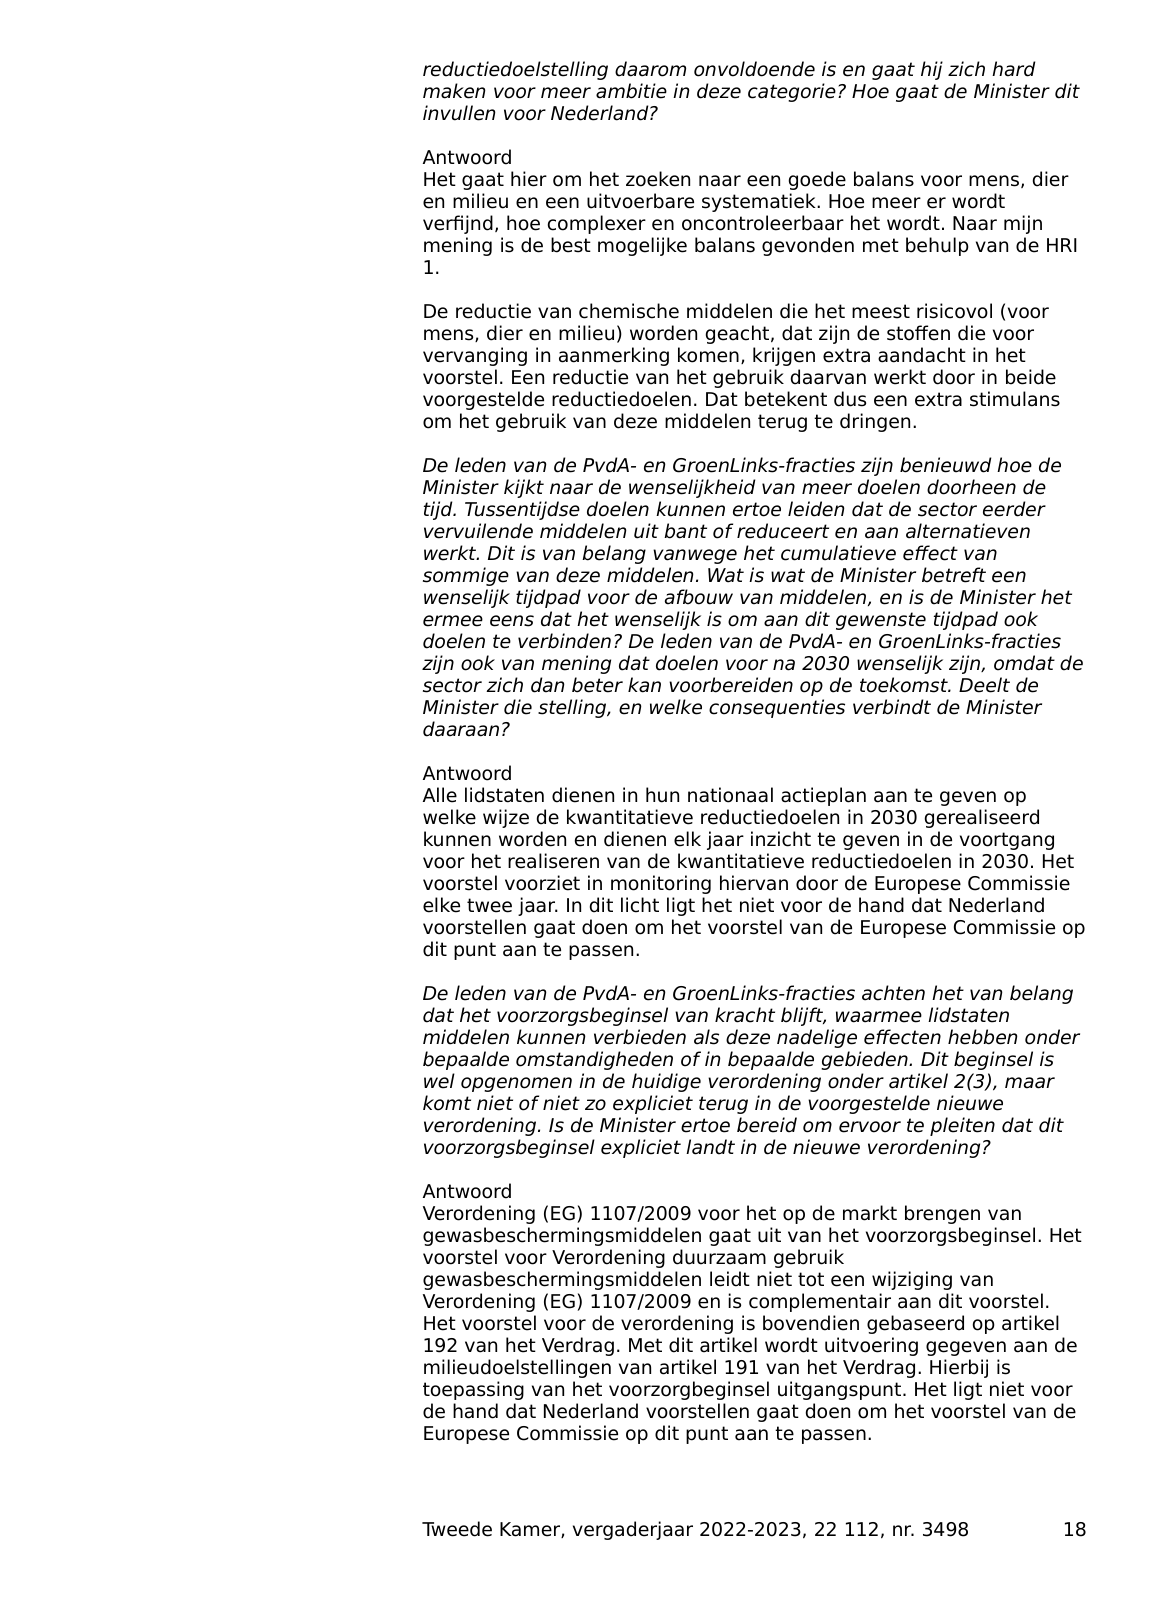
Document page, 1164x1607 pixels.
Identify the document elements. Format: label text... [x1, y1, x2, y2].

text Antwoord [422, 763, 1087, 785]
text Antwoord [422, 147, 1087, 169]
text De leden van de PvdA- en GroenLinks-fracties zijn benieuwd hoe de Minister kijkt naar de wenselijkheid van meer doelen doorheen de tijd. Tussentijdse doelen kunnen ertoe leiden dat de sector eerder vervuilende middelen uit bant of reduceert en aan alternatieven werkt. Dit is van belang vanwege het cumulatieve effect van sommige van deze middelen. Wat is wat de Minister betreft een wenselijk tijdpad voor de afbouw van middelen, en is de Minister het ermee eens dat het wenselijk is om aan dit gewenste tijdpad ook doelen te verbinden? De leden van de PvdA- en GroenLinks-fracties zijn ook van mening dat doelen voor na 2030 wenselijk zijn, omdat de sector zich dan beter kan voorbereiden op de toekomst. Deelt de Minister die stelling, en welke consequenties verbindt de Minister daaraan? [422, 455, 1087, 741]
text reductiedoelstelling daarom onvoldoende is en gaat hij zich hard maken voor meer ambitie in deze categorie? Hoe gaat de Minister dit invullen voor Nederland? [422, 59, 1087, 125]
text Antwoord [422, 1181, 1087, 1203]
text Alle lidstaten dienen in hun nationaal actieplan aan te geven op welke wijze de kwantitatieve reductiedoelen in 2030 gerealiseerd kunnen worden en dienen elk jaar inzicht te geven in de voortgang voor het realiseren van de kwantitatieve reductiedoelen in 2030. Het voorstel voorziet in monitoring hiervan door de Europese Commissie elke twee jaar. In dit licht ligt het niet voor de hand dat Nederland voorstellen gaat doen om het voorstel van de Europese Commissie op dit punt aan te passen. [422, 785, 1087, 961]
text De leden van de PvdA- en GroenLinks-fracties achten het van belang dat het voorzorgsbeginsel van kracht blijft, waarmee lidstaten middelen kunnen verbieden als deze nadelige effecten hebben onder bepaalde omstandigheden of in bepaalde gebieden. Dit beginsel is wel opgenomen in de huidige verordening onder artikel 2(3), maar komt niet of niet zo expliciet terug in de voorgestelde nieuwe verordening. Is de Minister ertoe bereid om ervoor te pleiten dat dit voorzorgsbeginsel expliciet landt in de nieuwe verordening? [422, 983, 1087, 1159]
text Verordening (EG) 1107/2009 voor het op de markt brengen van gewasbeschermingsmiddelen gaat uit van het voorzorgsbeginsel. Het voorstel voor Verordening duurzaam gebruik gewasbeschermingsmiddelen leidt niet tot een wijziging van Verordening (EG) 1107/2009 en is complementair aan dit voorstel. Het voorstel voor de verordening is bovendien gebaseerd op artikel 192 van het Verdrag. Met dit artikel wordt uitvoering gegeven aan de milieudoelstellingen van artikel 191 van het Verdrag. Hierbij is toepassing van het voorzorgbeginsel uitgangspunt. Het ligt niet voor de hand dat Nederland voorstellen gaat doen om het voorstel van de Europese Commissie op dit punt aan te passen. [422, 1203, 1087, 1445]
text De reductie van chemische middelen die het meest risicovol (voor mens, dier en milieu) worden geacht, dat zijn de stoffen die voor vervanging in aanmerking komen, krijgen extra aandacht in het voorstel. Een reductie van het gebruik daarvan werkt door in beide voorgestelde reductiedoelen. Dat betekent dus een extra stimulans om het gebruik van deze middelen terug te dringen. [422, 301, 1087, 433]
text Het gaat hier om het zoeken naar een goede balans voor mens, dier en milieu en een uitvoerbare systematiek. Hoe meer er wordt verfijnd, hoe complexer en oncontroleerbaar het wordt. Naar mijn mening is de best mogelijke balans gevonden met behulp van de HRI 1. [422, 169, 1087, 279]
